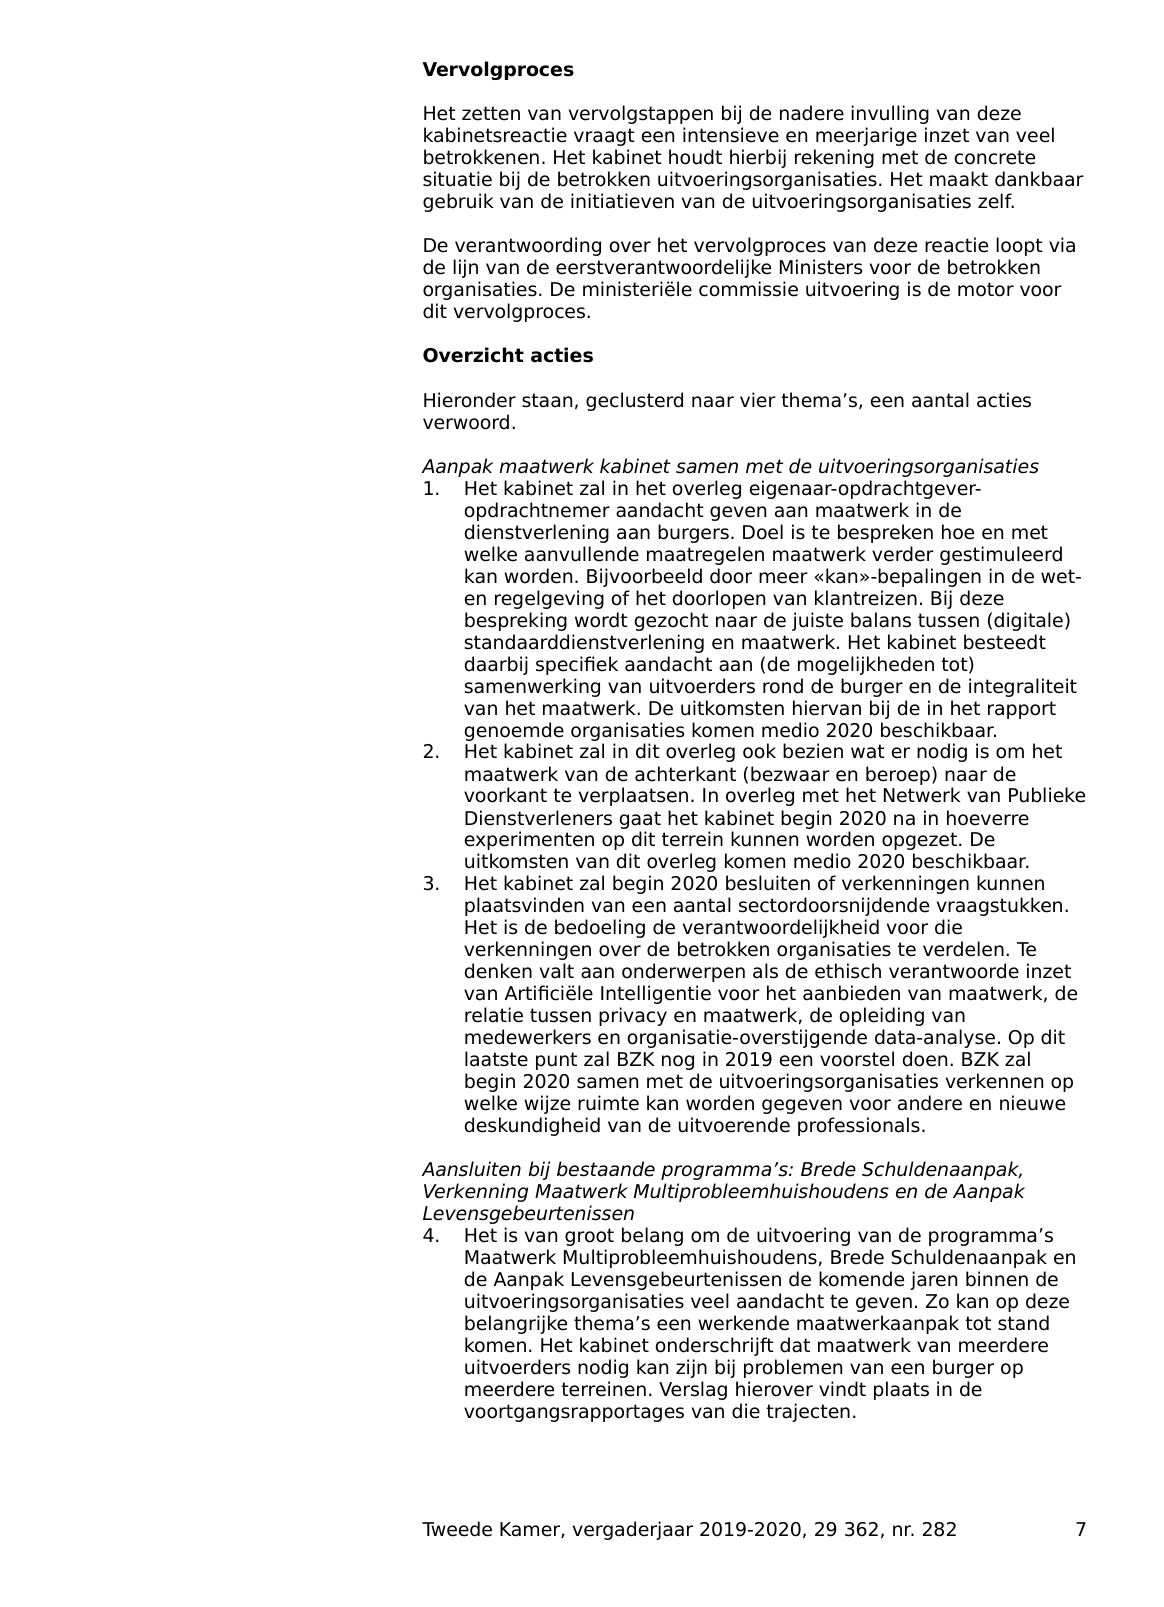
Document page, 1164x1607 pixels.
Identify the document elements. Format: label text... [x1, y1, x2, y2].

subtitle Aanpak maatwerk kabinet samen met de uitvoeringsorganisaties [422, 456, 1087, 478]
text 4. Het is van groot belang om de uitvoering van de programma’s Maatwerk Multiprobleemhuishoudens, Brede Schuldenaanpak en de Aanpak Levensgebeurtenissen de komende jaren binnen de uitvoeringsorganisaties veel aandacht te geven. Zo kan op deze belangrijke thema’s een werkende maatwerkaanpak tot stand komen. Het kabinet onderschrijft dat maatwerk van meerdere uitvoerders nodig kan zijn bij problemen van een burger op meerdere terreinen. Verslag hierover vindt plaats in de voortgangsrapportages van die trajecten. [422, 1225, 1087, 1423]
text Hieronder staan, geclusterd naar vier thema’s, een aantal acties verwoord. [422, 389, 1087, 433]
text 2. Het kabinet zal in dit overleg ook bezien wat er nodig is om het maatwerk van de achterkant (bezwaar en beroep) naar de voorkant te verplaatsen. In overleg met het Netwerk van Publieke Dienstverleners gaat het kabinet begin 2020 na in hoeverre experimenten op dit terrein kunnen worden opgezet. De uitkomsten van dit overleg komen medio 2020 beschikbaar. [422, 741, 1087, 873]
text 1. Het kabinet zal in het overleg eigenaar-opdrachtgever-opdrachtnemer aandacht geven aan maatwerk in de dienstverlening aan burgers. Doel is te bespreken hoe en met welke aanvullende maatregelen maatwerk verder gestimuleerd kan worden. Bijvoorbeeld door meer «kan»-bepalingen in de wet- en regelgeving of het doorlopen van klantreizen. Bij deze bespreking wordt gezocht naar de juiste balans tussen (digitale) standaarddienstverlening en maatwerk. Het kabinet besteedt daarbij specifiek aandacht aan (de mogelijkheden tot) samenwerking van uitvoerders rond de burger en de integraliteit van het maatwerk. De uitkomsten hiervan bij de in het rapport genoemde organisaties komen medio 2020 beschikbaar. [422, 478, 1087, 741]
text De verantwoording over het vervolgproces van deze reactie loopt via de lijn van de eerstverantwoordelijke Ministers voor de betrokken organisaties. De ministeriële commissie uitvoering is de motor voor dit vervolgproces. [422, 235, 1087, 323]
subtitle Aansluiten bij bestaande programma’s: Brede Schuldenaanpak, Verkenning Maatwerk Multiprobleemhuishoudens en de Aanpak Levensgebeurtenissen [422, 1159, 1087, 1225]
subtitle Vervolgproces [422, 59, 1087, 81]
subtitle Overzicht acties [422, 345, 1087, 367]
text 3. Het kabinet zal begin 2020 besluiten of verkenningen kunnen plaatsvinden van een aantal sectordoorsnijdende vraagstukken. Het is de bedoeling de verantwoordelijkheid voor die verkenningen over de betrokken organisaties te verdelen. Te denken valt aan onderwerpen als de ethisch verantwoorde inzet van Artificiële Intelligentie voor het aanbieden van maatwerk, de relatie tussen privacy en maatwerk, de opleiding van medewerkers en organisatie-overstijgende data-analyse. Op dit laatste punt zal BZK nog in 2019 een voorstel doen. BZK zal begin 2020 samen met de uitvoeringsorganisaties verkennen op welke wijze ruimte kan worden gegeven voor andere en nieuwe deskundigheid van de uitvoerende professionals. [422, 873, 1087, 1137]
text Het zetten van vervolgstappen bij de nadere invulling van deze kabinetsreactie vraagt een intensieve en meerjarige inzet van veel betrokkenen. Het kabinet houdt hierbij rekening met de concrete situatie bij de betrokken uitvoeringsorganisaties. Het maakt dankbaar gebruik van de initiatieven van de uitvoeringsorganisaties zelf. [422, 103, 1087, 213]
